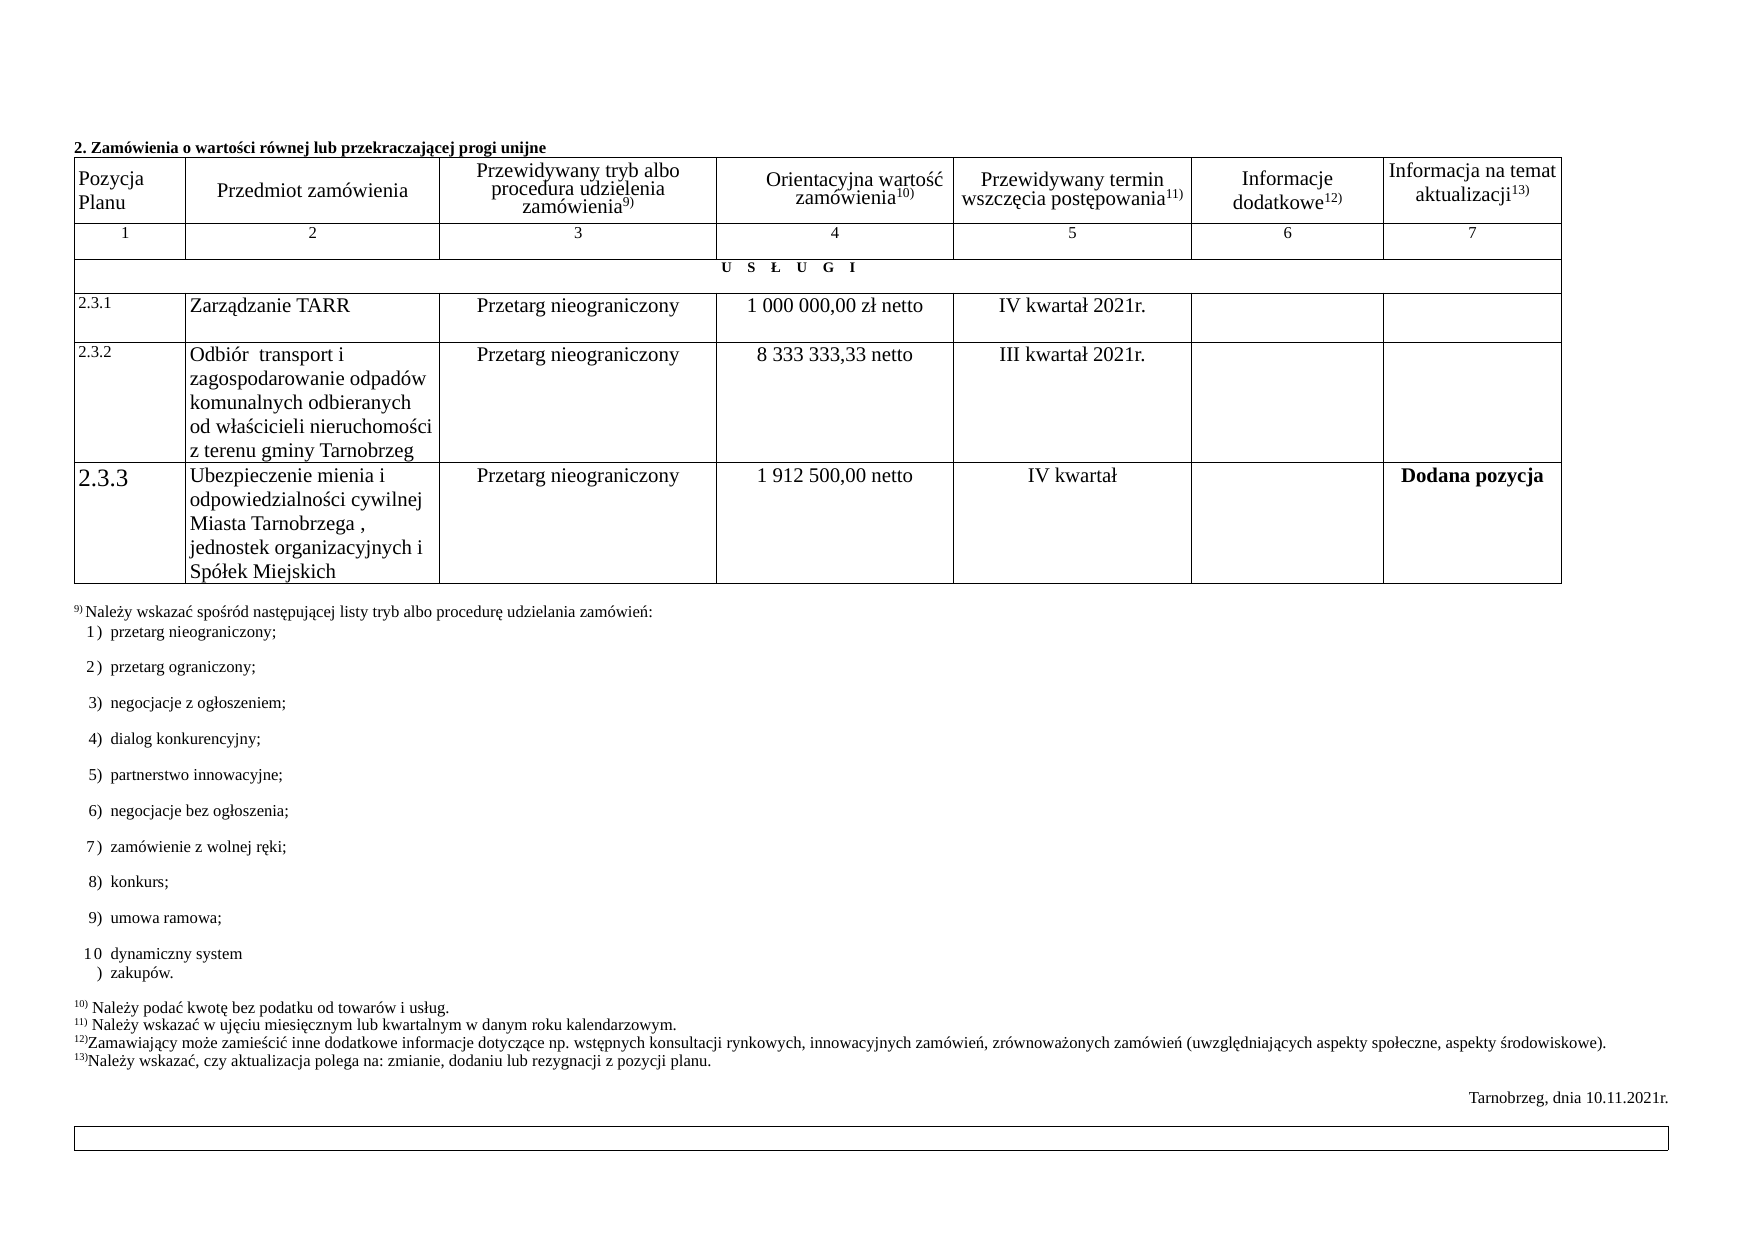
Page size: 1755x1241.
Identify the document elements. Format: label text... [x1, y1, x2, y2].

table_cell 10) [74, 944, 106, 999]
table_cell 7) [74, 836, 106, 872]
table_cell 2) [74, 657, 106, 693]
table_cell 5 [954, 224, 1191, 259]
table_header przetarg nieograniczony; [106, 621, 307, 657]
table_cell dynamiczny system zakupów. [106, 944, 307, 999]
table_cell dialog konkurencyjny; [106, 729, 307, 765]
table_header Informacja na temat aktualizacji13) [1384, 158, 1561, 222]
table_cell Odbiór transport i zagospodarowanie odpadów komunalnych odbieranych od właścicieli nieruchomości z terenu gminy Tarnobrzeg [186, 343, 439, 462]
table_cell 6 [1192, 224, 1383, 259]
table_cell umowa ramowa; [106, 908, 307, 944]
table_cell 4) [74, 729, 106, 765]
table_cell 8 333 333,33 netto [717, 343, 953, 462]
table_cell [1384, 343, 1561, 462]
table_cell USŁUGI [75, 260, 1561, 293]
table_cell IV kwartał 2021r. [954, 294, 1191, 341]
table_header Przewidywany tryb albo procedura udzielenia zamówienia9) [440, 158, 716, 222]
table_cell [1192, 294, 1383, 341]
table_cell Ubezpieczenie mienia i odpowiedzialności cywilnej Miasta Tarnobrzega , jednostek organizacyjnych i Spółek Miejskich [186, 463, 439, 583]
table_header Przedmiot zamówienia [186, 158, 439, 222]
table_cell konkurs; [106, 872, 307, 908]
table_cell III kwartał 2021r. [954, 343, 1191, 462]
table_cell 2.3.1 [75, 294, 185, 341]
table_cell [1192, 343, 1383, 462]
table_cell 3 [440, 224, 716, 259]
table_cell [1384, 294, 1561, 341]
table_cell 1 [75, 224, 185, 259]
table_header Informacje dodatkowe12) [1192, 158, 1383, 222]
table_cell 1 000 000,00 zł netto [717, 294, 953, 341]
table_cell 2.3.3 [75, 463, 185, 583]
table_cell 6) [74, 801, 106, 836]
table_cell Przetarg nieograniczony [440, 294, 716, 341]
table_cell 4 [717, 224, 953, 259]
table_cell 7 [1384, 224, 1561, 259]
table_cell 2.3.2 [75, 343, 185, 462]
table_cell IV kwartał [954, 463, 1191, 583]
text 12)Zamawiający może zamieścić inne dodatkowe informacje dotyczące np. wstępnych konsultacji rynkowych, innowacyjnych zamówień, zrównoważonych zamówień (uwzględniających aspekty społeczne, aspekty środowiskowe). [74, 1034, 1668, 1052]
table_cell Przetarg nieograniczony [440, 463, 716, 583]
table_cell Dodana pozycja [1384, 463, 1561, 583]
table_cell Przetarg nieograniczony [440, 343, 716, 462]
text 13)Należy wskazać, czy aktualizacja polega na: zmianie, dodaniu lub rezygnacji z pozycji planu. [74, 1052, 1668, 1070]
text 10) Należy podać kwotę bez podatku od towarów i usług. [74, 999, 768, 1017]
text 2. Zamówienia o wartości równej lub przekraczającej progi unijne [74, 138, 1668, 157]
text Tarnobrzeg, dnia 10.11.2021r. [74, 1087, 1668, 1107]
table_cell Zarządzanie TARR [186, 294, 439, 341]
table_cell przetarg ograniczony; [106, 657, 307, 693]
text 9) Należy wskazać spośród następującej listy tryb albo procedurę udzielania zamówień: [74, 602, 1668, 621]
table_cell 5) [74, 765, 106, 801]
table_header 1) [74, 621, 106, 657]
table_cell 3) [74, 693, 106, 729]
table_cell negocjacje bez ogłoszenia; [106, 801, 307, 836]
table_cell zamówienie z wolnej ręki; [106, 836, 307, 872]
table_cell 1 912 500,00 netto [717, 463, 953, 583]
table_cell 8) [74, 872, 106, 908]
table_cell [1192, 463, 1383, 583]
table_header Przewidywany termin wszczęcia postępowania11) [954, 158, 1191, 222]
table_header Pozycja Planu [75, 158, 185, 222]
text 11) Należy wskazać w ujęciu miesięcznym lub kwartalnym w danym roku kalendarzowym. [74, 1017, 768, 1034]
table_cell negocjacje z ogłoszeniem; [106, 693, 307, 729]
table_cell partnerstwo innowacyjne; [106, 765, 307, 801]
table_header Orientacyjna wartość zamówienia10) [717, 158, 953, 222]
table_cell 2 [186, 224, 439, 259]
table_cell 9) [74, 908, 106, 944]
